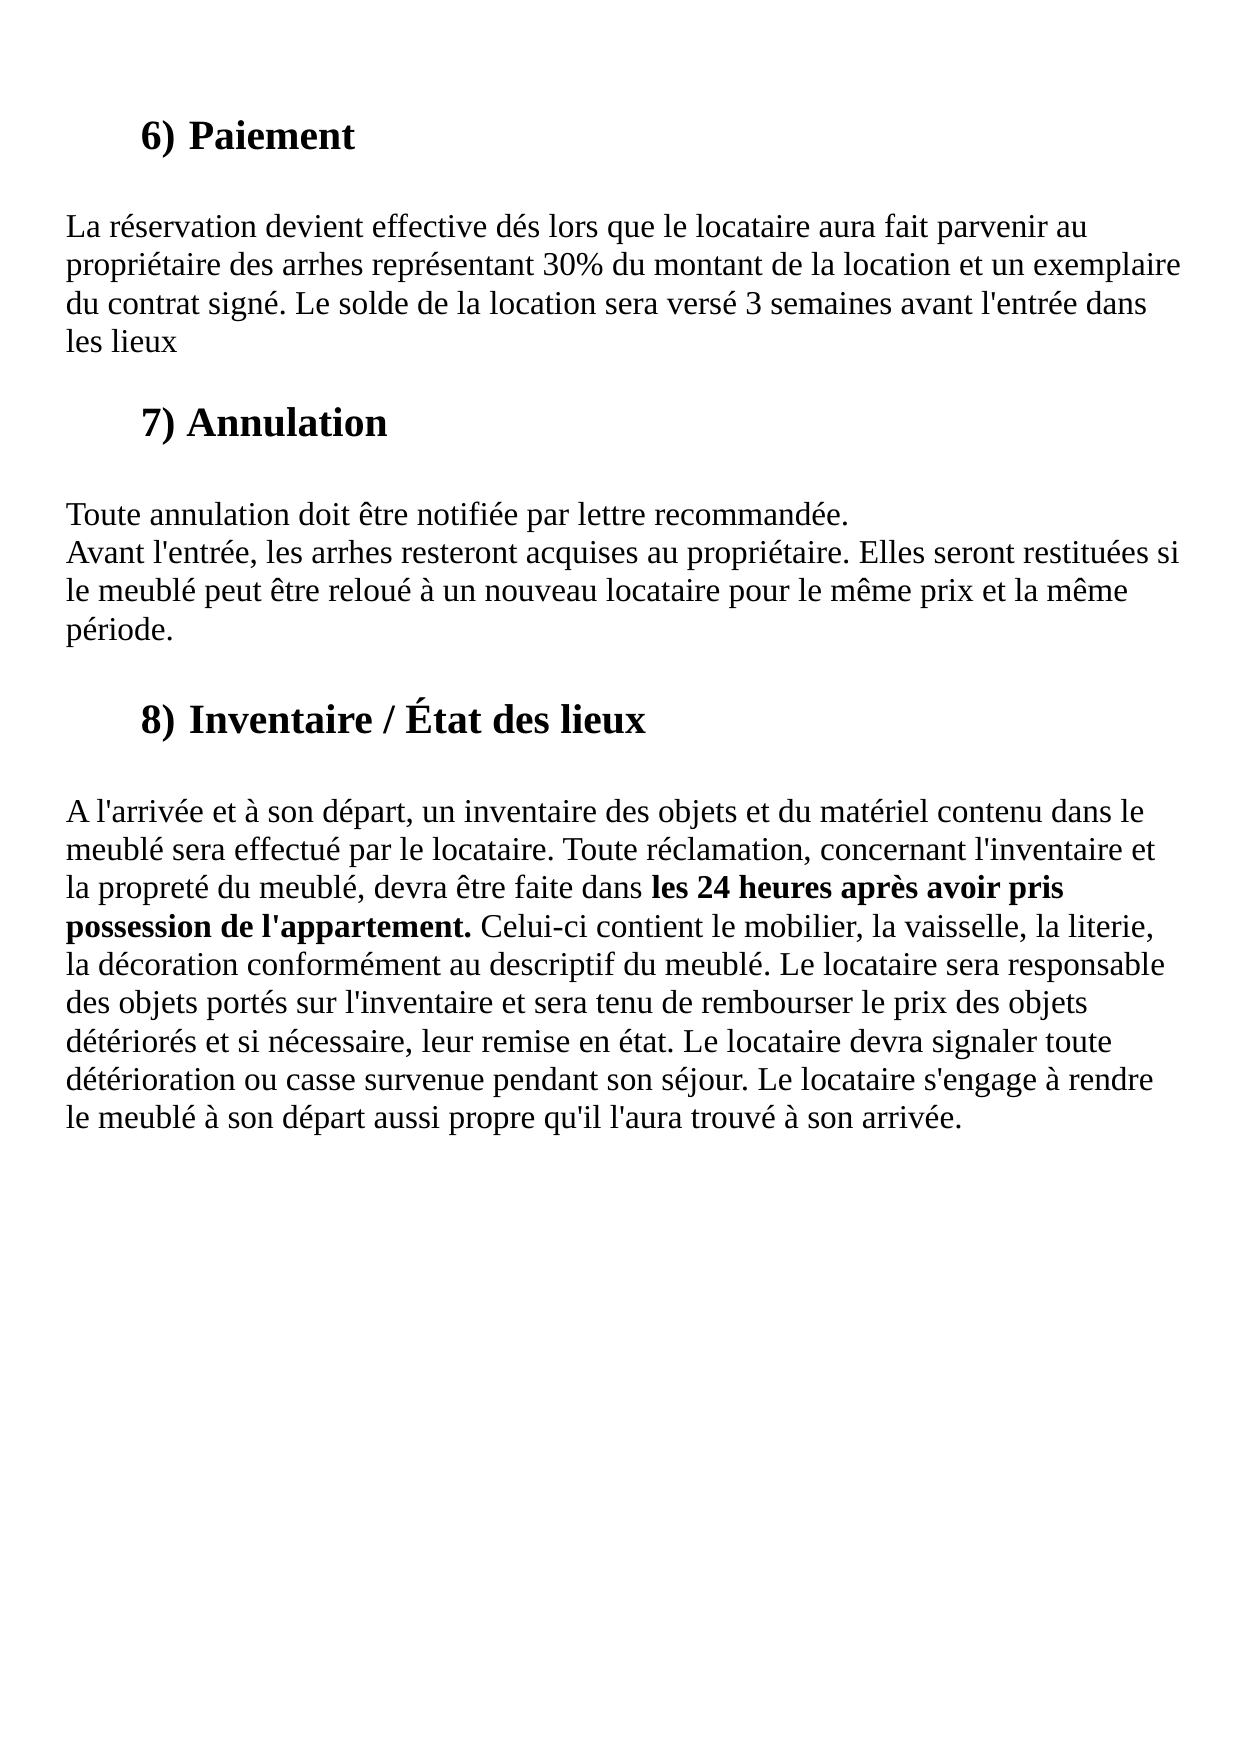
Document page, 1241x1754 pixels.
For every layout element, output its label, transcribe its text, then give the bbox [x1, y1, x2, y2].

text A l'arrivée et à son départ, un inventaire des objets et du matériel contenu dans le meublé sera effectué par le locataire. Toute réclamation, concernant l'inventaire et la propreté du meublé, devra être faite dans les 24 heures après avoir pris possession de l'appartement. Celui-ci contient le mobilier, la vaisselle, la literie, la décoration conformément au descriptif du meublé. Le locataire sera responsable des objets portés sur l'inventaire et sera tenu de rembourser le prix des objets détériorés et si nécessaire, leur remise en état. Le locataire devra signaler toute détérioration ou casse survenue pendant son séjour. Le locataire s'engage à rendre le meublé à son départ aussi propre qu'il l'aura trouvé à son arrivée. [66, 791, 1184, 1136]
text La réservation devient effective dés lors que le locataire aura fait parvenir au propriétaire des arrhes représentant 30% du montant de la location et un exemplaire du contrat signé. Le solde de la location sera versé 3 semaines avant l'entrée dans les lieux [66, 206, 1184, 359]
list Annulation [141, 398, 1184, 446]
list Paiement [141, 110, 1184, 158]
list Inventaire / État des lieux [141, 695, 1184, 743]
text Toute annulation doit être notifiée par lettre recommandée. [66, 494, 1184, 532]
text Avant l'entrée, les arrhes resteront acquises au propriétaire. Elles seront restituées si le meublé peut être reloué à un nouveau locataire pour le même prix et la même période. [66, 532, 1184, 647]
